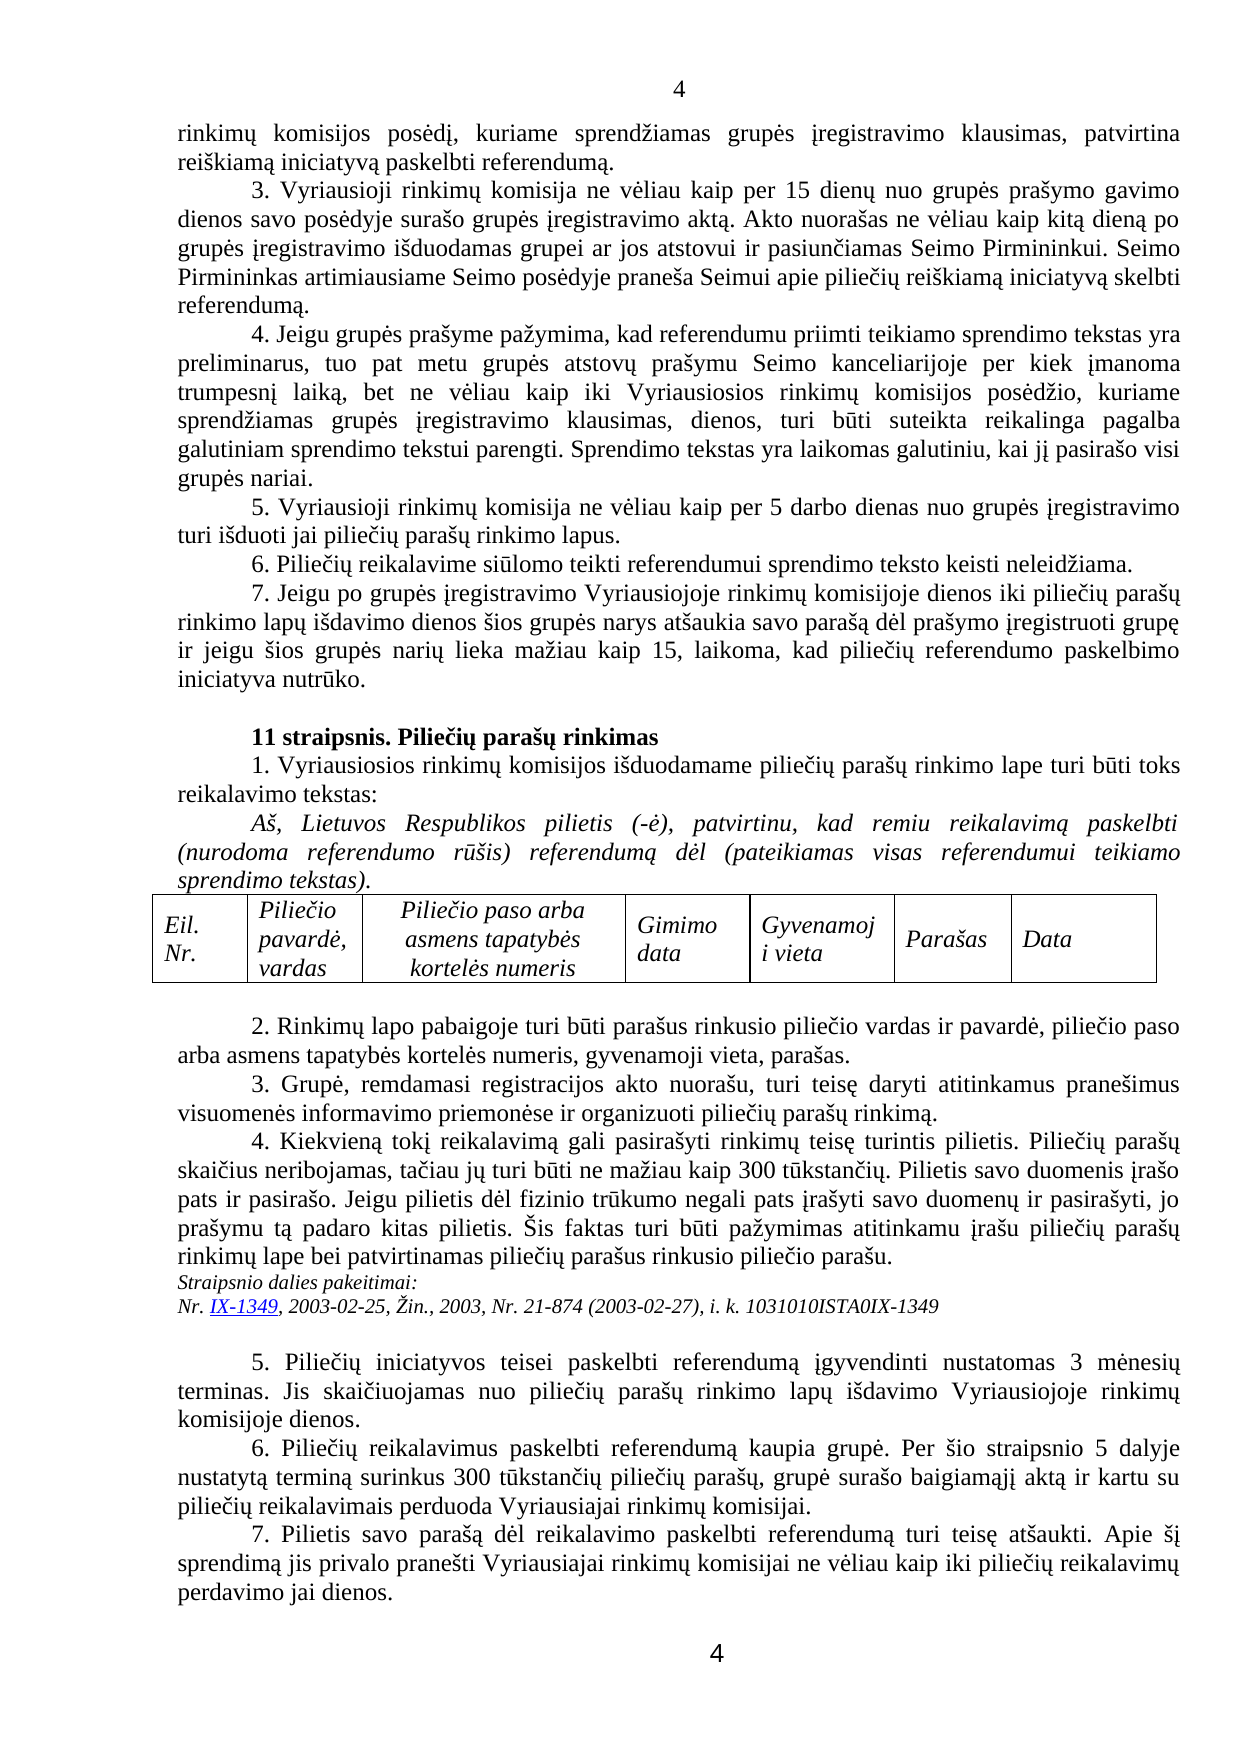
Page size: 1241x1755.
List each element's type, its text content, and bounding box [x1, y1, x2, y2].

table_header Piliečio paso arba asmens tapatybės kortelės numeris [363, 895, 625, 982]
table_header Data [1012, 895, 1156, 982]
text 3. Vyriausioji rinkimų komisija ne vėliau kaip per 15 dienų nuo grupės prašymo gavimo dienos savo posėdyje surašo grupės įregistravimo aktą. Akto nuorašas ne vėliau kaip kitą dieną po grupės įregistravimo išduodamas grupei ar jos atstovui ir pasiunčiamas Seimo Pirmininkui. Seimo Pirmininkas artimiausiame Seimo posėdyje praneša Seimui apie piliečių reiškiamą iniciatyvą skelbti referendumą. [177, 176, 1181, 319]
text 7. Pilietis savo parašą dėl reikalavimo paskelbti referendumą turi teisę atšaukti. Apie šį sprendimą jis privalo pranešti Vyriausiajai rinkimų komisijai ne vėliau kaip iki piliečių reikalavimų perdavimo jai dienos. [177, 1519, 1181, 1606]
text 5. Vyriausioji rinkimų komisija ne vėliau kaip per 5 darbo dienas nuo grupės įregistravimo turi išduoti jai piliečių parašų rinkimo lapus. [177, 492, 1181, 549]
text 5. Piliečių iniciatyvos teisei paskelbti referendumą įgyvendinti nustatomas 3 mėnesių terminas. Jis skaičiuojamas nuo piliečių parašų rinkimo lapų išdavimo Vyriausiojoje rinkimų komisijoje dienos. [177, 1347, 1181, 1433]
text Straipsnio dalies pakeitimai: [177, 1270, 1181, 1294]
text 4. Jeigu grupės prašyme pažymima, kad referendumu priimti teikiamo sprendimo tekstas yra preliminarus, tuo pat metu grupės atstovų prašymu Seimo kanceliarijoje per kiek įmanoma trumpesnį laiką, bet ne vėliau kaip iki Vyriausiosios rinkimų komisijos posėdžio, kuriame sprendžiamas grupės įregistravimo klausimas, dienos, turi būti suteikta reikalinga pagalba galutiniam sprendimo tekstui parengti. Sprendimo tekstas yra laikomas galutiniu, kai jį pasirašo visi grupės nariai. [177, 319, 1181, 492]
text Aš, Lietuvos Respublikos pilietis (-ė), patvirtinu, kad remiu reikalavimą paskelbti (nurodoma referendumo rūšis) referendumą dėl (pateikiamas visas referendumui teikiamo sprendimo tekstas). [177, 808, 1181, 894]
table_header Gimimo data [626, 895, 749, 982]
text 7. Jeigu po grupės įregistravimo Vyriausiojoje rinkimų komisijoje dienos iki piliečių parašų rinkimo lapų išdavimo dienos šios grupės narys atšaukia savo parašą dėl prašymo įregistruoti grupę ir jeigu šios grupės narių lieka mažiau kaip 15, laikoma, kad piliečių referendumo paskelbimo iniciatyva nutrūko. [177, 578, 1181, 693]
text 1. Vyriausiosios rinkimų komisijos išduodamame piliečių parašų rinkimo lape turi būti toks reikalavimo tekstas: [177, 751, 1181, 808]
table_header Eil. Nr. [153, 895, 247, 982]
table_header Parašas [895, 895, 1011, 982]
text rinkimų komisijos posėdį, kuriame sprendžiamas grupės įregistravimo klausimas, patvirtina reiškiamą iniciatyvą paskelbti referendumą. [177, 118, 1181, 176]
text 3. Grupė, remdamasi registracijos akto nuorašu, turi teisę daryti atitinkamus pranešimus visuomenės informavimo priemonėse ir organizuoti piliečių parašų rinkimą. [177, 1069, 1181, 1126]
text 6. Piliečių reikalavimus paskelbti referendumą kaupia grupė. Per šio straipsnio 5 dalyje nustatytą terminą surinkus 300 tūkstančių piliečių parašų, grupė surašo baigiamąjį aktą ir kartu su piliečių reikalavimais perduoda Vyriausiajai rinkimų komisijai. [177, 1433, 1181, 1519]
text 2. Rinkimų lapo pabaigoje turi būti parašus rinkusio piliečio vardas ir pavardė, piliečio paso arba asmens tapatybės kortelės numeris, gyvenamoji vieta, parašas. [177, 1011, 1181, 1069]
text 4. Kiekvieną tokį reikalavimą gali pasirašyti rinkimų teisę turintis pilietis. Piliečių parašų skaičius neribojamas, tačiau jų turi būti ne mažiau kaip 300 tūkstančių. Pilietis savo duomenis įrašo pats ir pasirašo. Jeigu pilietis dėl fizinio trūkumo negali pats įrašyti savo duomenų ir pasirašyti, jo prašymu tą padaro kitas pilietis. Šis faktas turi būti pažymimas atitinkamu įrašu piliečių parašų rinkimų lape bei patvirtinamas piliečių parašus rinkusio piliečio parašu. [177, 1126, 1181, 1270]
text Nr. IX-1349, 2003-02-25, Žin., 2003, Nr. 21-874 (2003-02-27), i. k. 1031010ISTA0IX-1349 [177, 1294, 1181, 1318]
table_header Piliečio pavardė, vardas [248, 895, 362, 982]
text 11 straipsnis. Piliečių parašų rinkimas [177, 722, 1181, 751]
text 6. Piliečių reikalavime siūlomo teikti referendumui sprendimo teksto keisti neleidžiama. [177, 549, 1181, 578]
table_header Gyvenamoji vieta [751, 895, 894, 982]
